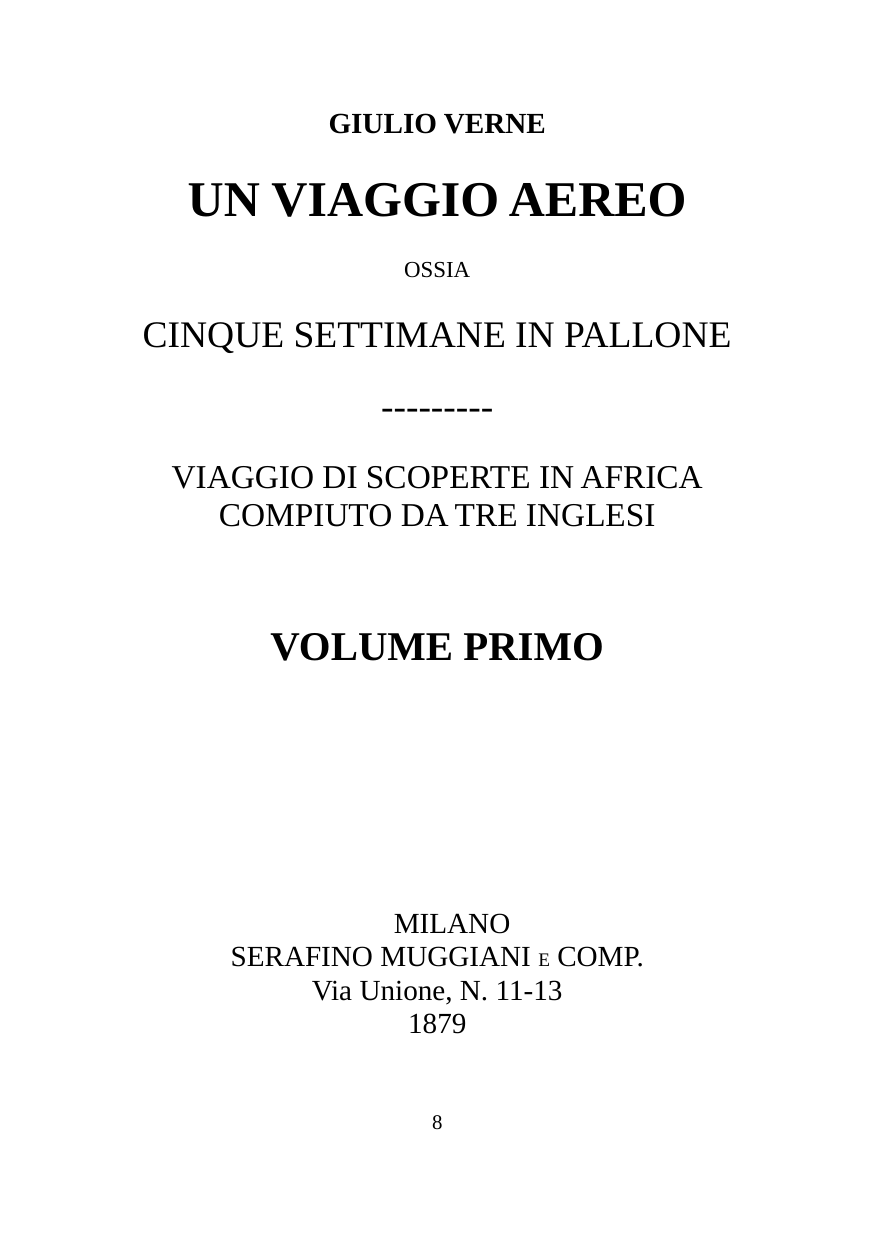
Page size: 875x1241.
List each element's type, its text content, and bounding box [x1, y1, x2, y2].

subtitle VOLUME PRIMO [106, 622, 768, 669]
text MILANO SERAFINO MUGGIANI e COMP. Via Unione, N. 11-13 1879 [106, 906, 768, 1040]
text CINQUE SETTIMANE IN PALLONE [106, 312, 768, 355]
text GIULIO VERNE [106, 106, 768, 140]
text VIAGGIO DI SCOPERTE IN AFRICA COMPIUTO DA TRE INGLESI [106, 457, 768, 534]
text --------- [106, 385, 768, 428]
text OSSIA [106, 256, 768, 283]
text UN VIAGGIO AEREO [106, 169, 768, 227]
